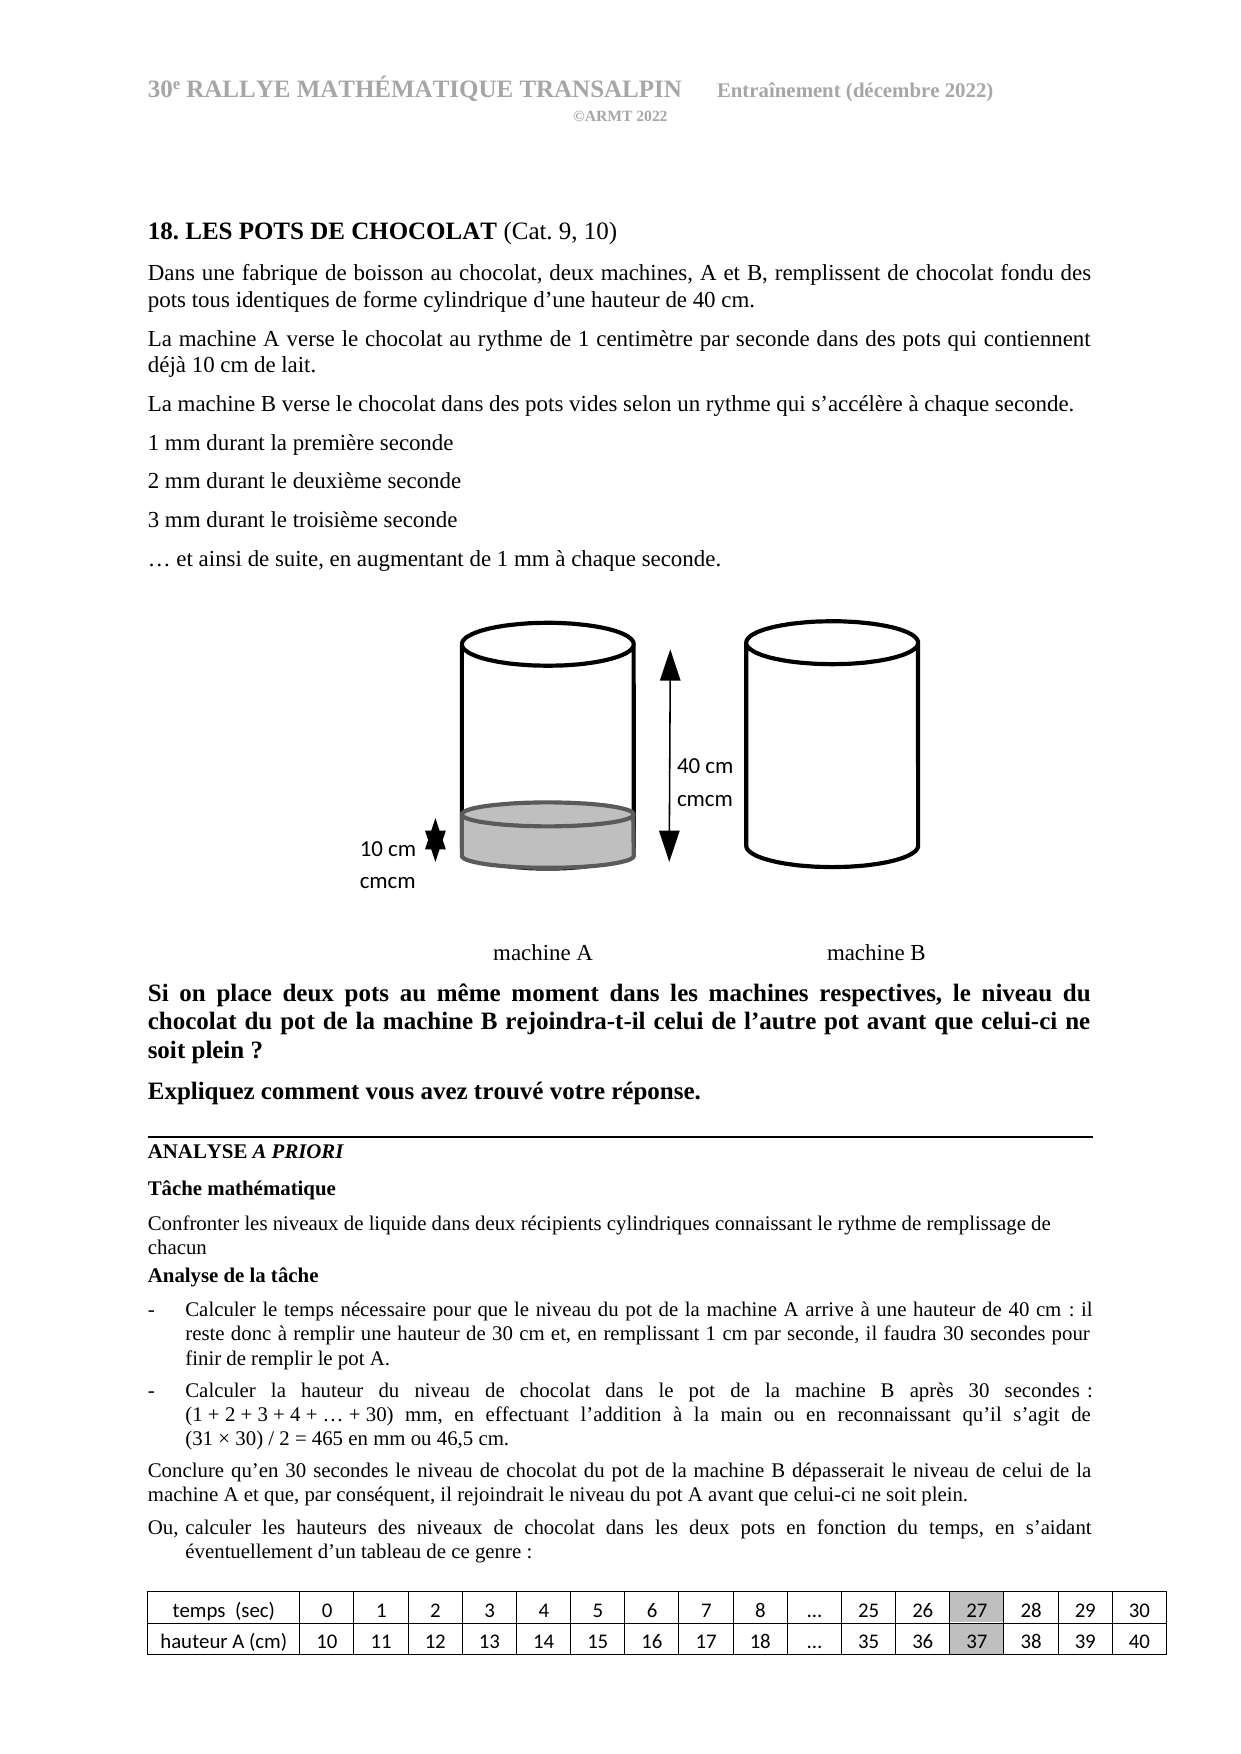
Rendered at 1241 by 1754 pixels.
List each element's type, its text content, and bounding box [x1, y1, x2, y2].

subtitle 18. Les pots de chocolat (Cat. 9, 10) [148, 216, 1093, 245]
text Dans une fabrique de boisson au chocolat, deux machines, A et B, remplissent de chocolat fondu des pots tous identiques de forme cylindrique d’une hauteur de 40 cm. [148, 259, 1093, 312]
table_header 1 [354, 1592, 408, 1622]
table_cell 38 [1004, 1624, 1058, 1654]
text La machine B verse le chocolat dans des pots vides selon un rythme qui s’accélère à chaque seconde. [148, 390, 1093, 416]
table_cell 12 [409, 1624, 462, 1654]
table_cell 36 [896, 1624, 949, 1654]
table_cell 14 [517, 1624, 570, 1654]
table_cell 11 [354, 1624, 408, 1654]
text 1 mm durant la première seconde [148, 429, 1093, 455]
text - Calculer le temps nécessaire pour que le niveau du pot de la machine A arrive à une hauteur de 40 cm : il reste donc à remplir une hauteur de 30 cm et, en remplissant 1 cm par seconde, il faudra 30 secondes pour finir de remplir le pot A. [148, 1297, 1093, 1369]
table_header 27 [950, 1592, 1003, 1622]
text … et ainsi de suite, en augmentant de 1 mm à chaque seconde. [148, 545, 1093, 572]
table_header 30 [1113, 1592, 1166, 1622]
subtitle Analyse de la tâche [148, 1263, 1093, 1287]
text Expliquez comment vous avez trouvé votre réponse. [148, 1076, 1093, 1105]
text Ou, calculer les hauteurs des niveaux de chocolat dans les deux pots en fonction du temps, en s’aidant éventuellement d’un tableau de ce genre : [148, 1515, 1093, 1563]
table_header 29 [1059, 1592, 1112, 1622]
table_cell 13 [463, 1624, 516, 1654]
table_cell 18 [734, 1624, 787, 1654]
table_header … [788, 1592, 841, 1622]
table_cell 15 [571, 1624, 624, 1654]
table_header 25 [842, 1592, 895, 1622]
subtitle Analyse a priori [148, 1138, 1093, 1163]
table_header 7 [679, 1592, 733, 1622]
table_cell 40 [1113, 1624, 1166, 1654]
table_header 28 [1004, 1592, 1058, 1622]
table_cell 10 [300, 1624, 353, 1654]
subtitle Tâche mathématique [148, 1176, 1093, 1200]
table_header 5 [571, 1592, 624, 1622]
table_cell 17 [679, 1624, 733, 1654]
text Confronter les niveaux de liquide dans deux récipients cylindriques connaissant le rythme de remplissage de chacun [148, 1211, 1093, 1259]
table_cell hauteur A (cm) [148, 1624, 299, 1654]
table_cell … [788, 1624, 841, 1654]
table_cell 37 [950, 1624, 1003, 1654]
table_cell 39 [1059, 1624, 1112, 1654]
text machine A machine B [148, 939, 1093, 965]
table_header 6 [625, 1592, 678, 1622]
text Conclure qu’en 30 secondes le niveau de chocolat du pot de la machine B dépasserait le niveau de celui de la machine A et que, par conséquent, il rejoindrait le niveau du pot A avant que celui-ci ne soit plein. [148, 1458, 1093, 1506]
table_header 2 [409, 1592, 462, 1622]
text 2 mm durant le deuxième seconde [148, 468, 1093, 494]
table_cell 16 [625, 1624, 678, 1654]
table_header temps (sec) [148, 1592, 299, 1622]
table_header 3 [463, 1592, 516, 1622]
text - Calculer la hauteur du niveau de chocolat dans le pot de la machine B après 30 secondes : (1 + 2 + 3 + 4 + … + 30) mm, en effectuant l’addition à la main ou en reconnaissant qu’il s’agit de (31 × 30) / 2 = 465 en mm ou 46,5 cm. [148, 1378, 1093, 1450]
text Si on place deux pots au même moment dans les machines respectives, le niveau du chocolat du pot de la machine B rejoindra-t-il celui de l’autre pot avant que celui-ci ne soit plein ? [148, 978, 1093, 1064]
text La machine A verse le chocolat au rythme de 1 centimètre par seconde dans des pots qui contiennent déjà 10 cm de lait. [148, 325, 1093, 377]
table_header 26 [896, 1592, 949, 1622]
text 3 mm durant le troisième seconde [148, 506, 1093, 533]
table_cell 35 [842, 1624, 895, 1654]
table_header 8 [734, 1592, 787, 1622]
table_header 0 [300, 1592, 353, 1622]
table_header 4 [517, 1592, 570, 1622]
